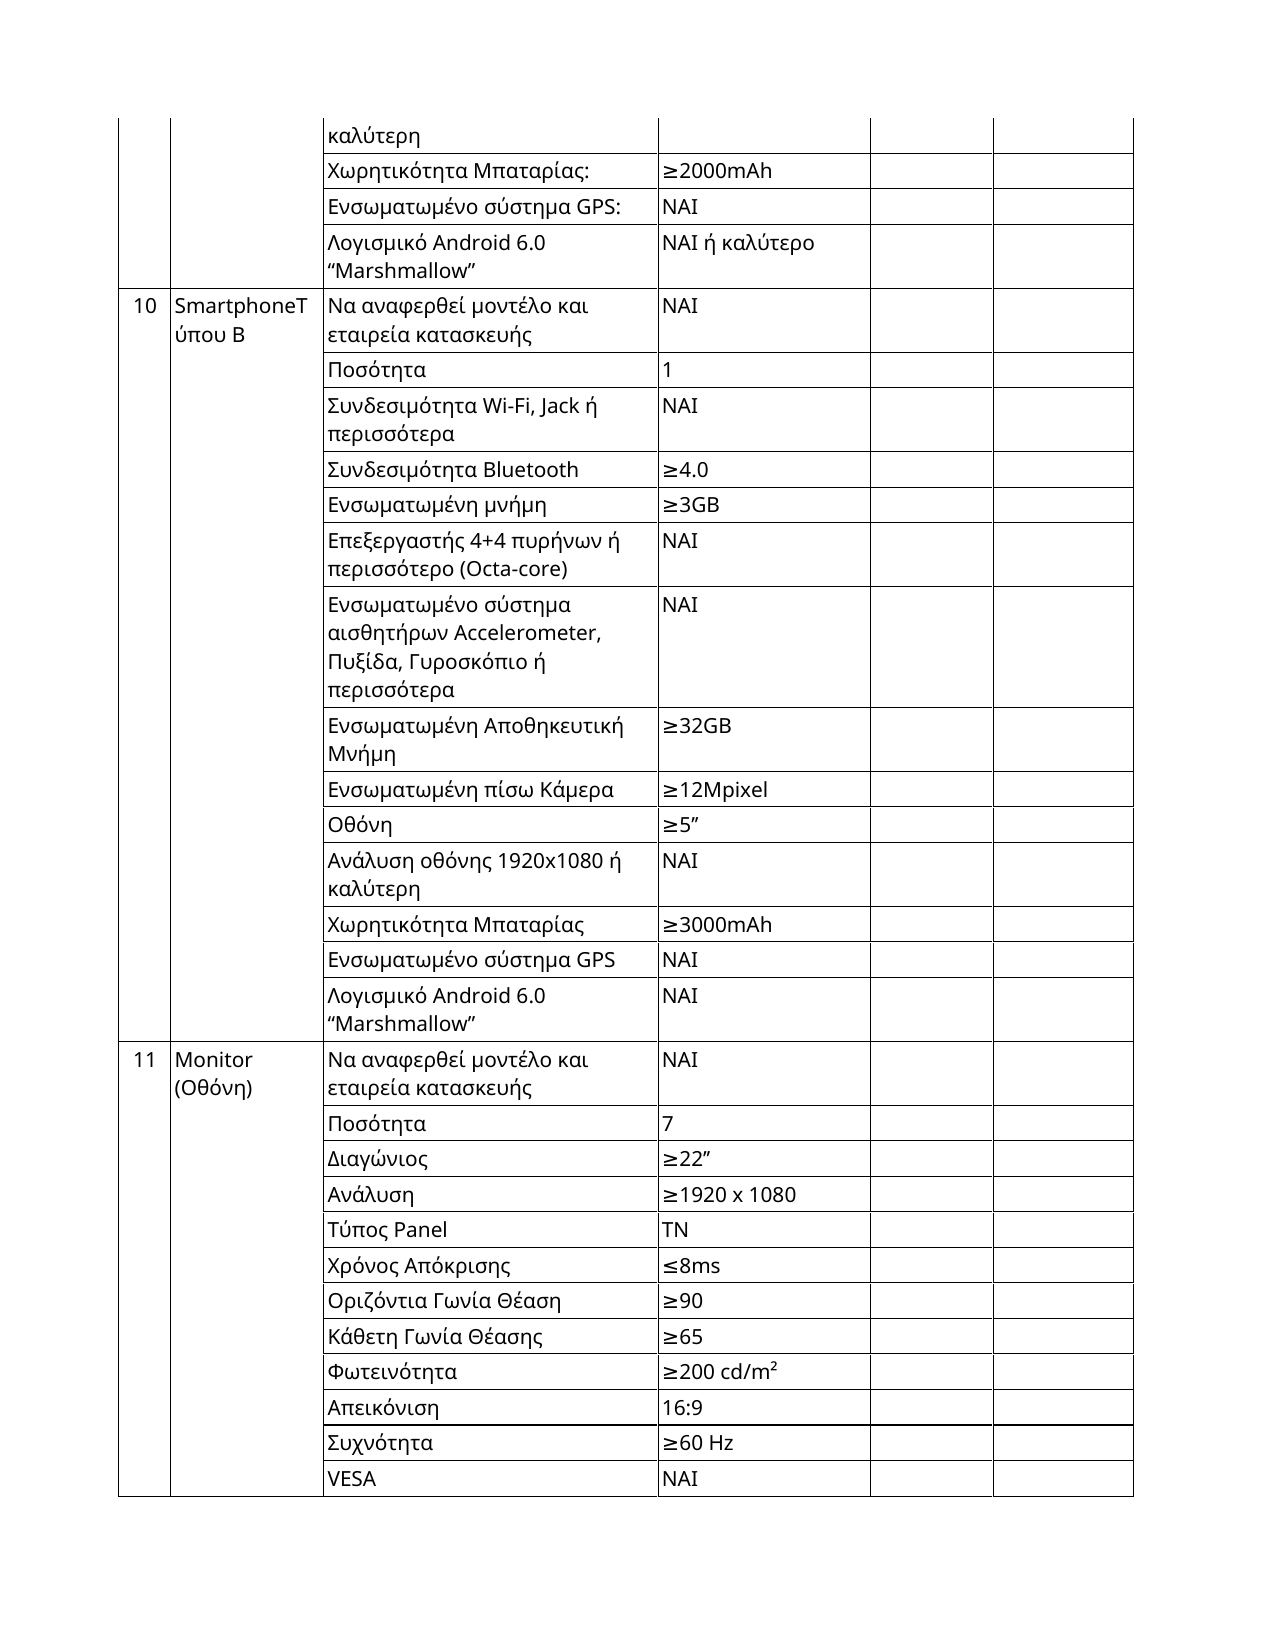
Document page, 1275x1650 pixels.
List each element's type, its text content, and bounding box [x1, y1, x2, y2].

table_cell Ενσωματωμένο σύστημα GPS: [324, 189, 657, 224]
table_cell ΝΑΙ [659, 189, 870, 224]
table_cell [994, 808, 1133, 842]
table_cell [871, 587, 992, 707]
table_cell Φωτεινότητα [324, 1355, 657, 1389]
table_cell [994, 1461, 1133, 1496]
table_cell 16:9 [659, 1390, 870, 1424]
table_cell 11 [119, 1042, 170, 1496]
table_cell [994, 1355, 1133, 1389]
table_cell Ενσωματωμένη πίσω Κάμερα [324, 772, 657, 806]
table_cell [871, 1141, 992, 1176]
table_cell [994, 708, 1133, 771]
table_cell Συνδεσιμότητα Wi-Fi, Jack ή περισσότερα [324, 388, 657, 451]
table_cell [994, 1213, 1133, 1247]
table_cell VESA [324, 1461, 657, 1496]
table_cell [871, 1461, 992, 1496]
table_cell Να αναφερθεί μοντέλο και εταιρεία κατασκευής [324, 1042, 657, 1105]
table_cell [994, 1284, 1133, 1318]
table_cell Monitor (Οθόνη) [171, 1042, 323, 1496]
table_cell Τύπος Panel [324, 1213, 657, 1247]
table_cell 10 [119, 289, 170, 1041]
table_cell Ενσωματωμένη Αποθηκευτική Μνήμη [324, 708, 657, 771]
table_cell [994, 907, 1133, 941]
table_cell [994, 1042, 1133, 1105]
table_cell [871, 523, 992, 586]
table_cell [994, 1319, 1133, 1353]
table_cell Κάθετη Γωνία Θέασης [324, 1319, 657, 1353]
table_cell [994, 1390, 1133, 1424]
table_cell [994, 843, 1133, 906]
table_cell [119, 118, 170, 288]
table_cell NAI [659, 388, 870, 451]
table_cell ≥5’’ [659, 808, 870, 842]
table_cell NAI [659, 1461, 870, 1496]
table_cell [871, 843, 992, 906]
table_cell [871, 1319, 992, 1353]
table_cell ≥4.0 [659, 452, 870, 487]
table_cell Διαγώνιος [324, 1141, 657, 1176]
table_cell [871, 225, 992, 288]
table_cell Χρόνος Απόκρισης [324, 1248, 657, 1282]
table_cell NAI [659, 289, 870, 352]
table_cell Ενσωματωμένο σύστημα αισθητήρων Accelerometer, Πυξίδα, Γυροσκόπιο ή περισσότερα [324, 587, 657, 707]
table_cell [871, 708, 992, 771]
table_cell [994, 189, 1133, 224]
table_cell 1 [659, 353, 870, 387]
table_cell [994, 1248, 1133, 1282]
table_cell [871, 452, 992, 487]
table_cell [871, 1390, 992, 1424]
table_cell [994, 353, 1133, 387]
table_cell ≥3GB [659, 488, 870, 522]
table_cell ≥22’’ [659, 1141, 870, 1176]
table_cell ≥200 cd/m² [659, 1355, 870, 1389]
table_cell SmartphoneΤύπου B [171, 289, 323, 1041]
table_cell ΝΑΙ [659, 943, 870, 977]
table_cell ΝΑΙ [659, 587, 870, 707]
table_cell ≥60 Hz [659, 1426, 870, 1460]
table_cell ΝΑΙ ή καλύτερο [659, 225, 870, 288]
table_cell [871, 1355, 992, 1389]
table_cell [994, 289, 1133, 352]
table_cell [994, 388, 1133, 451]
table_cell [871, 388, 992, 451]
table_cell 7 [659, 1106, 870, 1140]
table_cell ΝΑΙ [659, 978, 870, 1041]
table_cell Λογισμικό Android 6.0 “Marshmallow” [324, 225, 657, 288]
table_cell Ενσωματωμένο σύστημα GPS [324, 943, 657, 977]
table_cell [871, 978, 992, 1041]
table_cell [994, 978, 1133, 1041]
table_cell ≥32GB [659, 708, 870, 771]
table_cell ΝΑΙ [659, 843, 870, 906]
table_cell [871, 808, 992, 842]
table_cell ≥65 [659, 1319, 870, 1353]
table_cell [871, 1042, 992, 1105]
table_cell [659, 118, 870, 153]
table_cell ≥12Mpixel [659, 772, 870, 806]
table_cell Χωρητικότητα Μπαταρίας [324, 907, 657, 941]
table_cell Συνδεσιμότητα Bluetooth [324, 452, 657, 487]
table_cell [871, 353, 992, 387]
table_cell ≥1920 x 1080 [659, 1177, 870, 1211]
table_cell Ανάλυση [324, 1177, 657, 1211]
table_cell Λογισμικό Android 6.0 “Marshmallow” [324, 978, 657, 1041]
table_cell [171, 118, 323, 288]
table_cell Να αναφερθεί μοντέλο και εταιρεία κατασκευής [324, 289, 657, 352]
table_cell [994, 587, 1133, 707]
table_cell [871, 1426, 992, 1460]
table_cell Απεικόνιση [324, 1390, 657, 1424]
table_cell [994, 943, 1133, 977]
table_cell [994, 523, 1133, 586]
table_cell [994, 154, 1133, 188]
table_cell [994, 772, 1133, 806]
table_cell Ποσότητα [324, 1106, 657, 1140]
table_cell [871, 289, 992, 352]
table_cell [871, 943, 992, 977]
table_cell ≤8ms [659, 1248, 870, 1282]
table_cell ≥90 [659, 1284, 870, 1318]
table_cell Επεξεργαστής 4+4 πυρήνων ή περισσότερο (Octa-core) [324, 523, 657, 586]
table_cell TN [659, 1213, 870, 1247]
table_cell [994, 488, 1133, 522]
table_cell [871, 1213, 992, 1247]
table_cell [871, 1106, 992, 1140]
table_cell [871, 488, 992, 522]
table_cell Ποσότητα [324, 353, 657, 387]
table_cell [871, 1177, 992, 1211]
table_cell Ανάλυση οθόνης 1920x1080 ή καλύτερη [324, 843, 657, 906]
table_cell Οριζόντια Γωνία Θέαση [324, 1284, 657, 1318]
table_cell [871, 154, 992, 188]
table_cell [871, 907, 992, 941]
table_cell καλύτερη [324, 118, 657, 153]
table_cell [871, 189, 992, 224]
table_cell [994, 1141, 1133, 1176]
table_cell [994, 1177, 1133, 1211]
table_cell [994, 1106, 1133, 1140]
table_cell ΝΑΙ [659, 523, 870, 586]
table_cell [871, 118, 992, 153]
table_cell NAI [659, 1042, 870, 1105]
table_cell [871, 772, 992, 806]
table_cell [994, 225, 1133, 288]
table_cell [871, 1248, 992, 1282]
table_cell Χωρητικότητα Μπαταρίας: [324, 154, 657, 188]
table_cell [994, 118, 1133, 153]
table_cell [994, 1426, 1133, 1460]
table_cell Οθόνη [324, 808, 657, 842]
table_cell Ενσωματωμένη μνήμη [324, 488, 657, 522]
table_cell ≥3000mAh [659, 907, 870, 941]
table_cell Συχνότητα [324, 1426, 657, 1460]
table_cell ≥2000mAh [659, 154, 870, 188]
table_cell [994, 452, 1133, 487]
table_cell [871, 1284, 992, 1318]
